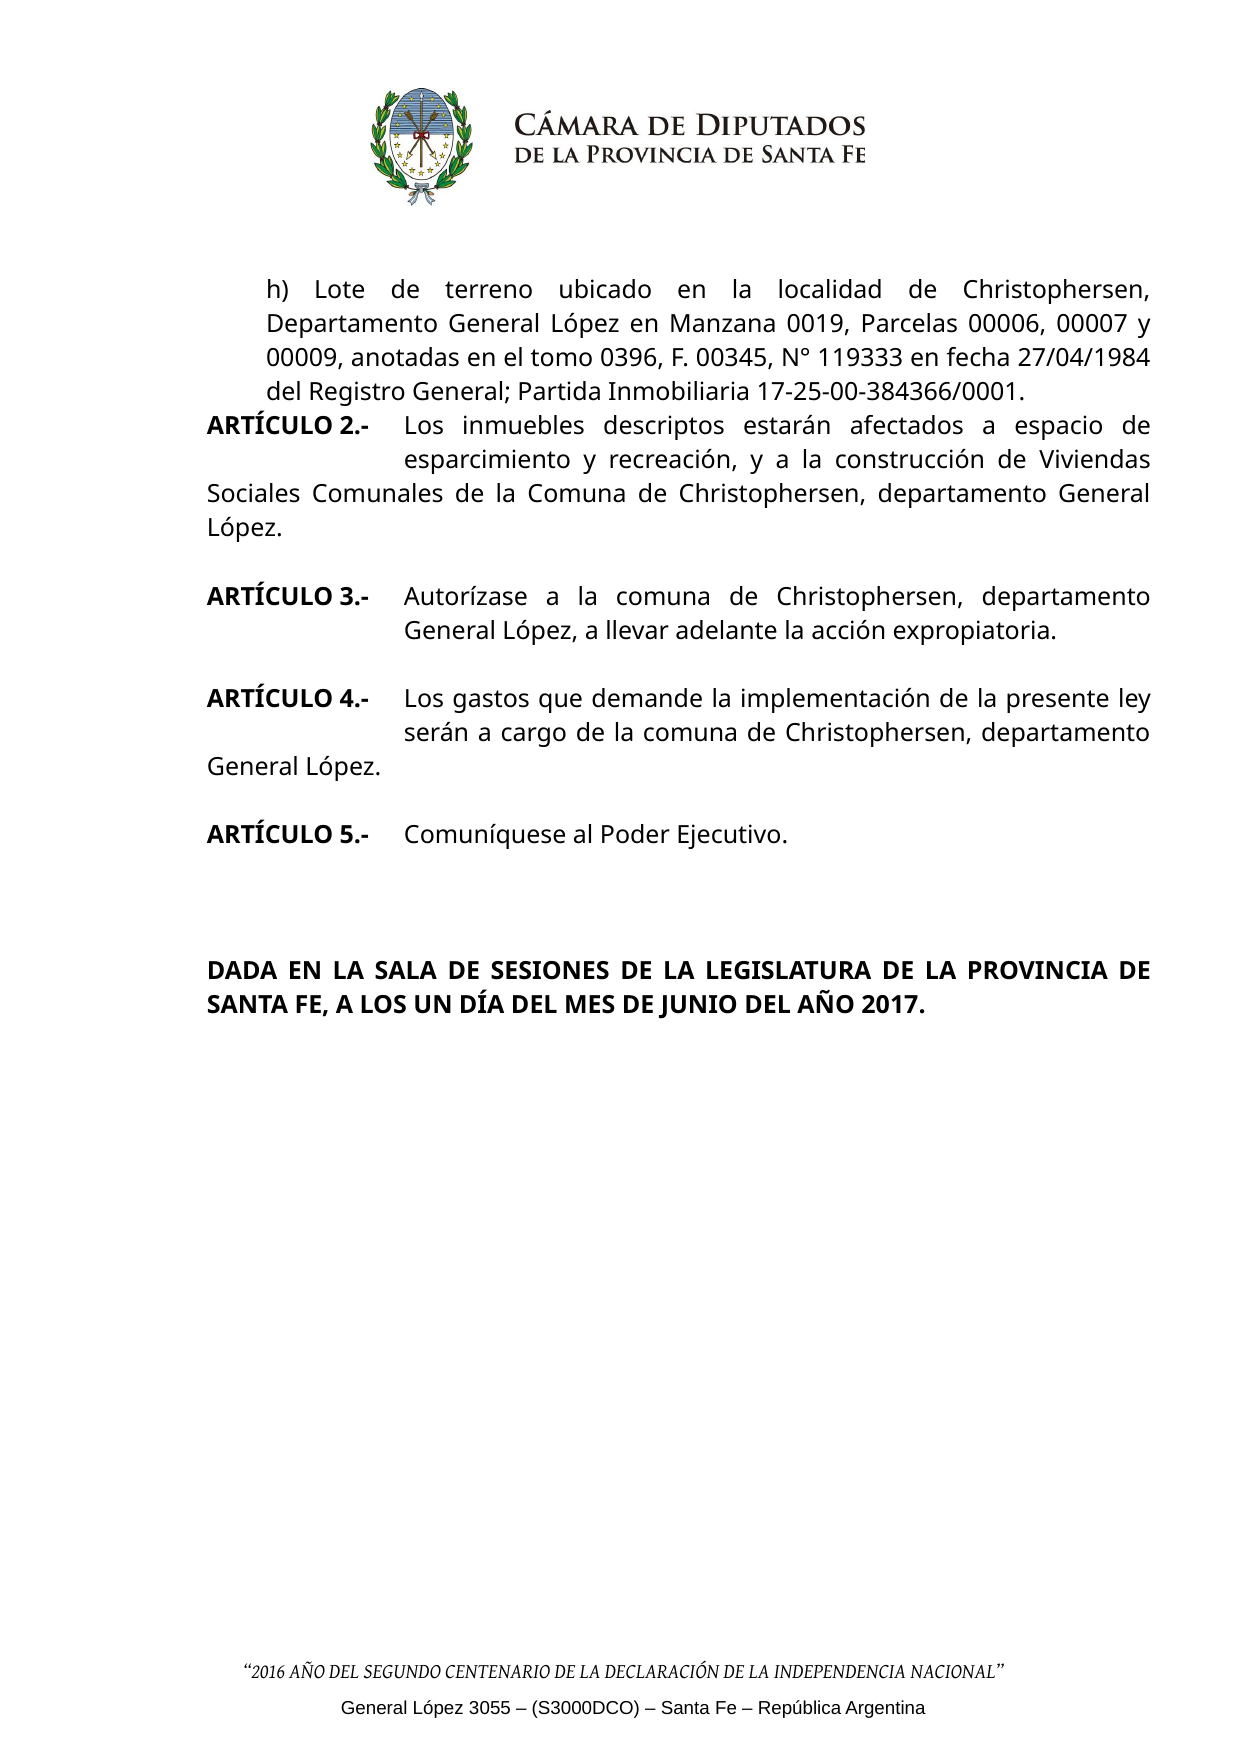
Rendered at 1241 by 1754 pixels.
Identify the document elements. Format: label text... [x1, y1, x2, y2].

text DADA EN LA SALA DE SESIONES DE LA LEGISLATURA DE LA PROVINCIA DE SANTA FE, A LOS UN DÍA DEL MES DE JUNIO DEL AÑO 2017. [207, 953, 1152, 1021]
table_header ARTÍCULO 2.- [207, 408, 404, 458]
text Los gastos que demande la implementación de la presente ley serán a cargo de la comuna de Christophersen, departamento General López. [207, 680, 1152, 783]
text Comuníquese al Poder Ejecutivo. [404, 817, 1152, 851]
text h) Lote de terreno ubicado en la localidad de Christophersen, Departamento General López en Manzana 0019, Parcelas 00006, 00007 y 00009, anotadas en el tomo 0396, F. 00345, N° 119333 en fecha 27/04/1984 del Registro General; Partida Inmobiliaria 17-25-00-384366/0001. [266, 272, 1152, 408]
text Autorízase a la comuna de Christophersen, departamento General López, a llevar adelante la acción expropiatoria. [207, 578, 1152, 646]
picture [370, 88, 866, 210]
table_header ARTÍCULO 5.- [207, 817, 404, 867]
table_header ARTÍCULO 4.- [207, 680, 404, 731]
table_header ARTÍCULO 3.- [207, 578, 404, 628]
text Los inmuebles descriptos estarán afectados a espacio de esparcimiento y recreación, y a la construcción de Viviendas Sociales Comunales de la Comuna de Christophersen, departamento General López. [207, 408, 1152, 544]
